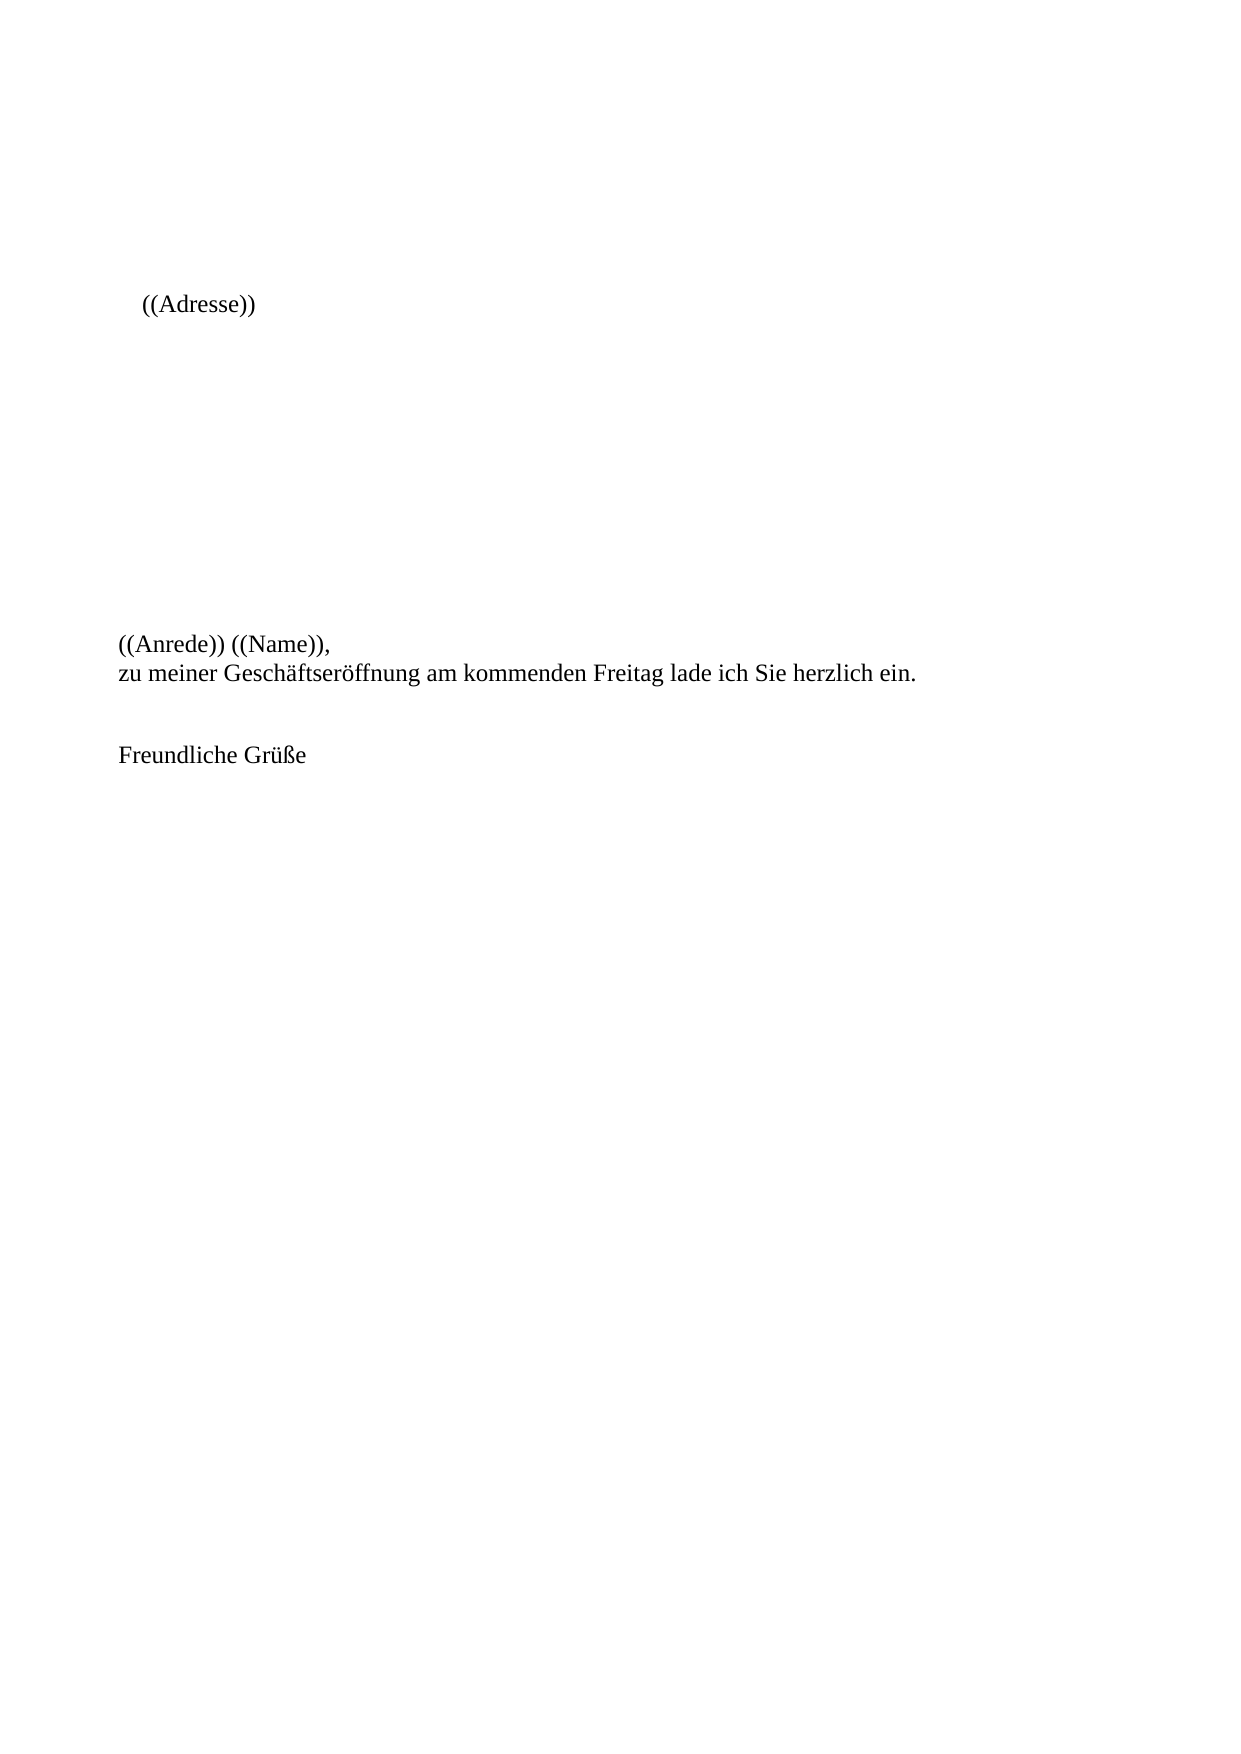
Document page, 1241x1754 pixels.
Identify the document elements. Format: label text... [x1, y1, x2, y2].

text Freundliche Grüße [118, 741, 1122, 769]
text ((Anrede)) ((Name)), zu meiner Geschäftseröffnung am kommenden Freitag lade ich Sie herzlich ein. [118, 629, 1122, 687]
text ((Adresse)) [142, 289, 644, 318]
